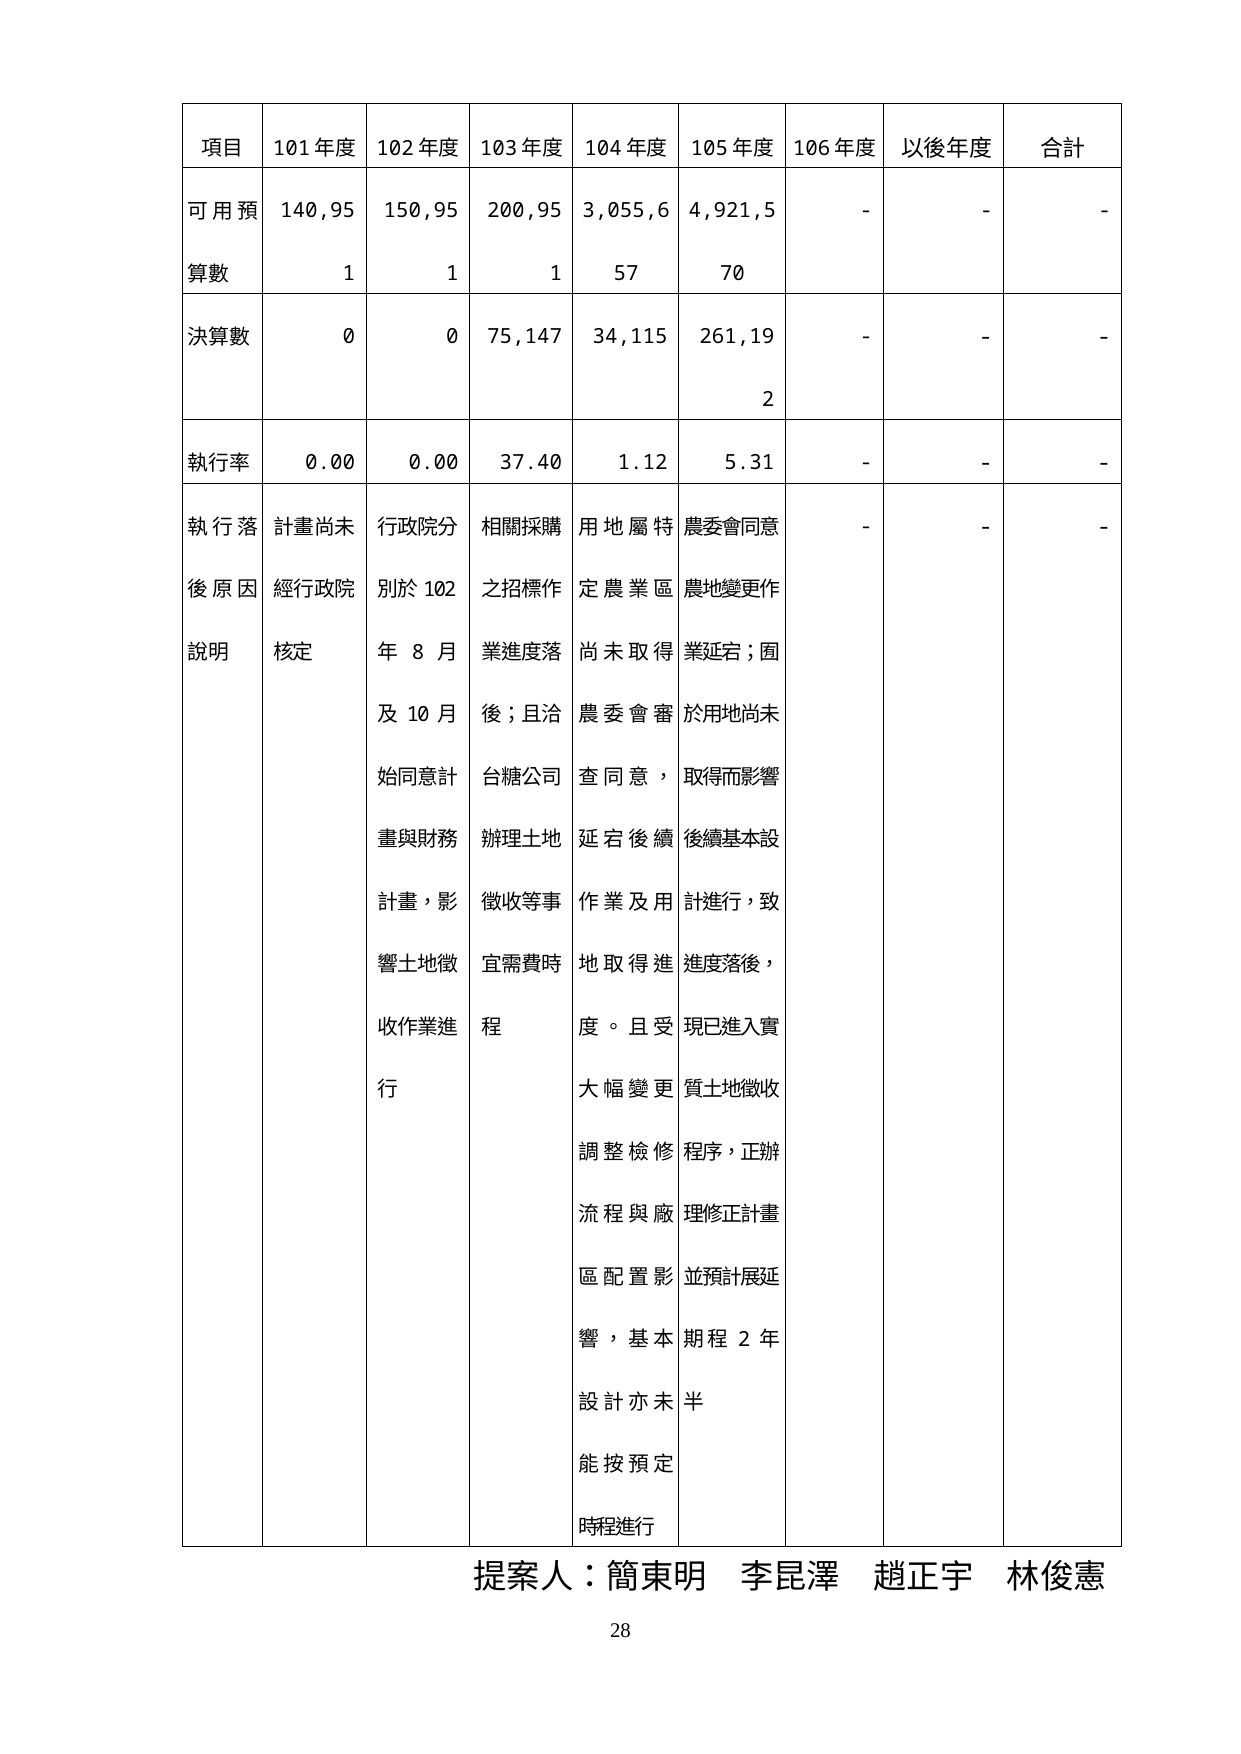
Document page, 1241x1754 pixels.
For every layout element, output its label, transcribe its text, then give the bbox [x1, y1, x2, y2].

table_cell - [884, 168, 1003, 293]
table_cell - [786, 168, 883, 293]
table_header 106年度 [786, 104, 883, 167]
table_cell - [1004, 420, 1121, 482]
table_cell 0.00 [367, 420, 469, 482]
table_cell 75,147 [470, 294, 572, 419]
table_header 103年度 [470, 104, 572, 167]
table_cell - [1004, 168, 1121, 293]
table_cell - [786, 420, 883, 482]
table_cell 執行率 [183, 420, 262, 482]
table_cell - [884, 294, 1003, 419]
table_cell 0 [263, 294, 366, 419]
table_cell 3,055,657 [573, 168, 678, 293]
table_cell 200,951 [470, 168, 572, 293]
table_cell 0 [367, 294, 469, 419]
table_cell 5.31 [679, 420, 785, 482]
table_cell 1.12 [573, 420, 678, 482]
table_cell 150,951 [367, 168, 469, 293]
table_cell 行政院分別於102年8月及10月始同意計畫與財務計畫，影響土地徵收作業進行 [367, 484, 469, 1546]
table_header 以後年度 [884, 104, 1003, 167]
table_cell 計畫尚未經行政院核定 [263, 484, 366, 1546]
table_cell 決算數 [183, 294, 262, 419]
table_cell 37.40 [470, 420, 572, 482]
table_header 101年度 [263, 104, 366, 167]
table_cell 相關採購之招標作業進度落後；且洽台糖公司辦理土地徵收等事宜需費時程 [470, 484, 572, 1546]
table_cell 140,951 [263, 168, 366, 293]
table_cell - [786, 484, 883, 1546]
table_header 102年度 [367, 104, 469, 167]
table_cell 0.00 [263, 420, 366, 482]
table_cell 261,192 [679, 294, 785, 419]
table_header 104年度 [573, 104, 678, 167]
table_cell 4,921,570 [679, 168, 785, 293]
table_cell - [1004, 484, 1121, 1546]
table_cell - [884, 484, 1003, 1546]
table_cell 可用預算數 [183, 168, 262, 293]
table_cell 農委會同意農地變更作業延宕；囿於用地尚未取得而影響後續基本設計進行，致進度落後，現已進入實質土地徵收程序，正辦理修正計畫並預計展延期程2年半 [679, 484, 785, 1546]
table_header 105年度 [679, 104, 785, 167]
table_cell - [884, 420, 1003, 482]
table_cell 用地屬特定農業區尚未取得農委會審查同意，延宕後續作業及用地取得進度。且受大幅變更調整檢修流程與廠區配置影響，基本設計亦未能按預定時程進行 [573, 484, 678, 1546]
table_header 項目 [183, 104, 262, 167]
text 提案人：簡東明 李昆澤 趙正宇 林俊憲 [473, 1547, 1117, 1599]
table_cell - [1004, 294, 1121, 419]
table_cell 34,115 [573, 294, 678, 419]
table_header 合計 [1004, 104, 1121, 167]
table_cell 執行落後原因說明 [183, 484, 262, 1546]
table_cell - [786, 294, 883, 419]
